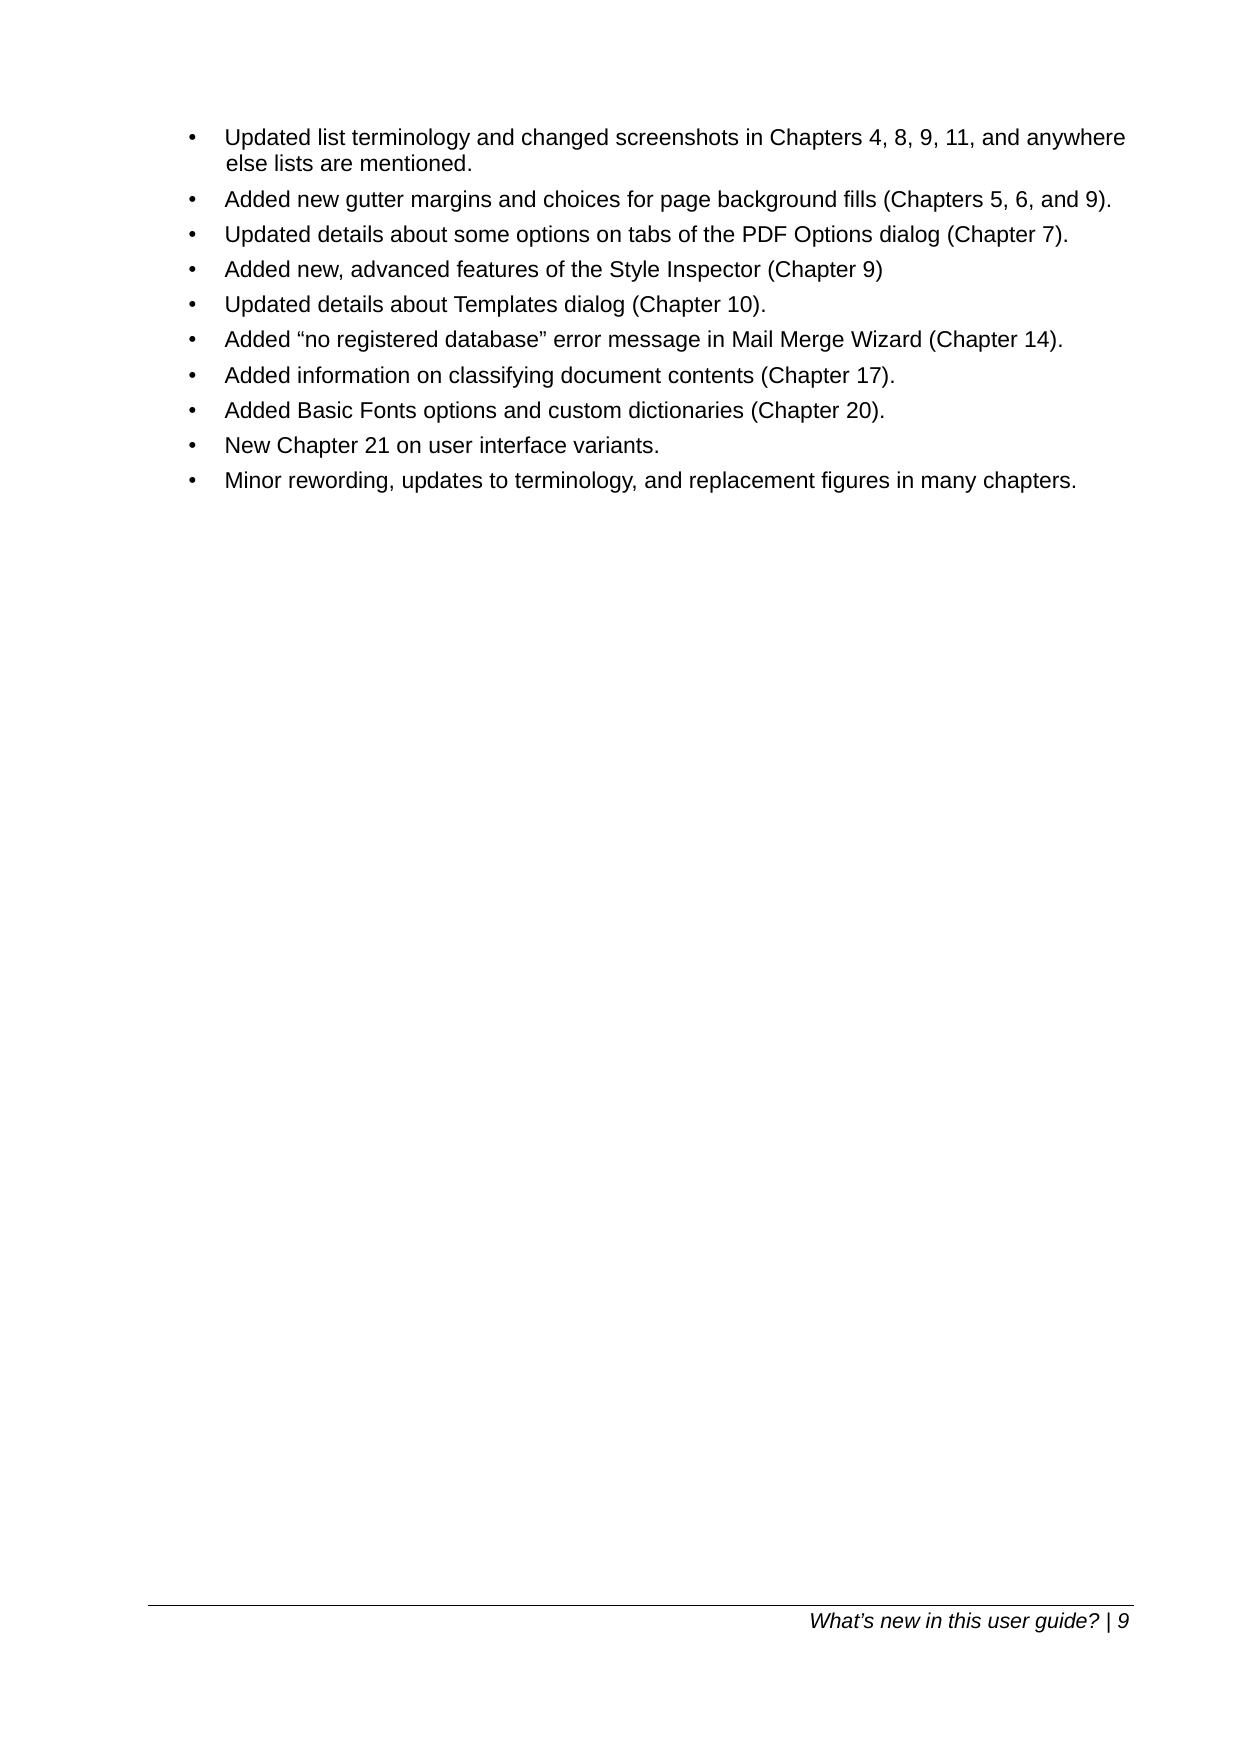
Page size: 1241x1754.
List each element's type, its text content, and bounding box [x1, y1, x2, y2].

list Added information on classifying document contents (Chapter 17). [185, 359, 1134, 388]
list Minor rewording, updates to terminology, and replacement figures in many chapters. [185, 464, 1134, 496]
list Updated details about Templates dialog (Chapter 10). [185, 288, 1134, 317]
list Updated details about some options on tabs of the PDF Options dialog (Chapter 7). [185, 218, 1134, 247]
list Added Basic Fonts options and custom dictionaries (Chapter 20). [185, 394, 1134, 423]
list Added “no registered database” error message in Mail Merge Wizard (Chapter 14). [185, 323, 1134, 353]
list Updated list terminology and changed screenshots in Chapters 4, 8, 9, 11, and anywhere else lists are mentioned. [185, 121, 1134, 177]
list New Chapter 21 on user interface variants. [185, 429, 1134, 458]
list Added new gutter margins and choices for page background fills (Chapters 5, 6, and 9). [185, 183, 1134, 212]
list Added new, advanced features of the Style Inspector (Chapter 9) [185, 253, 1134, 282]
